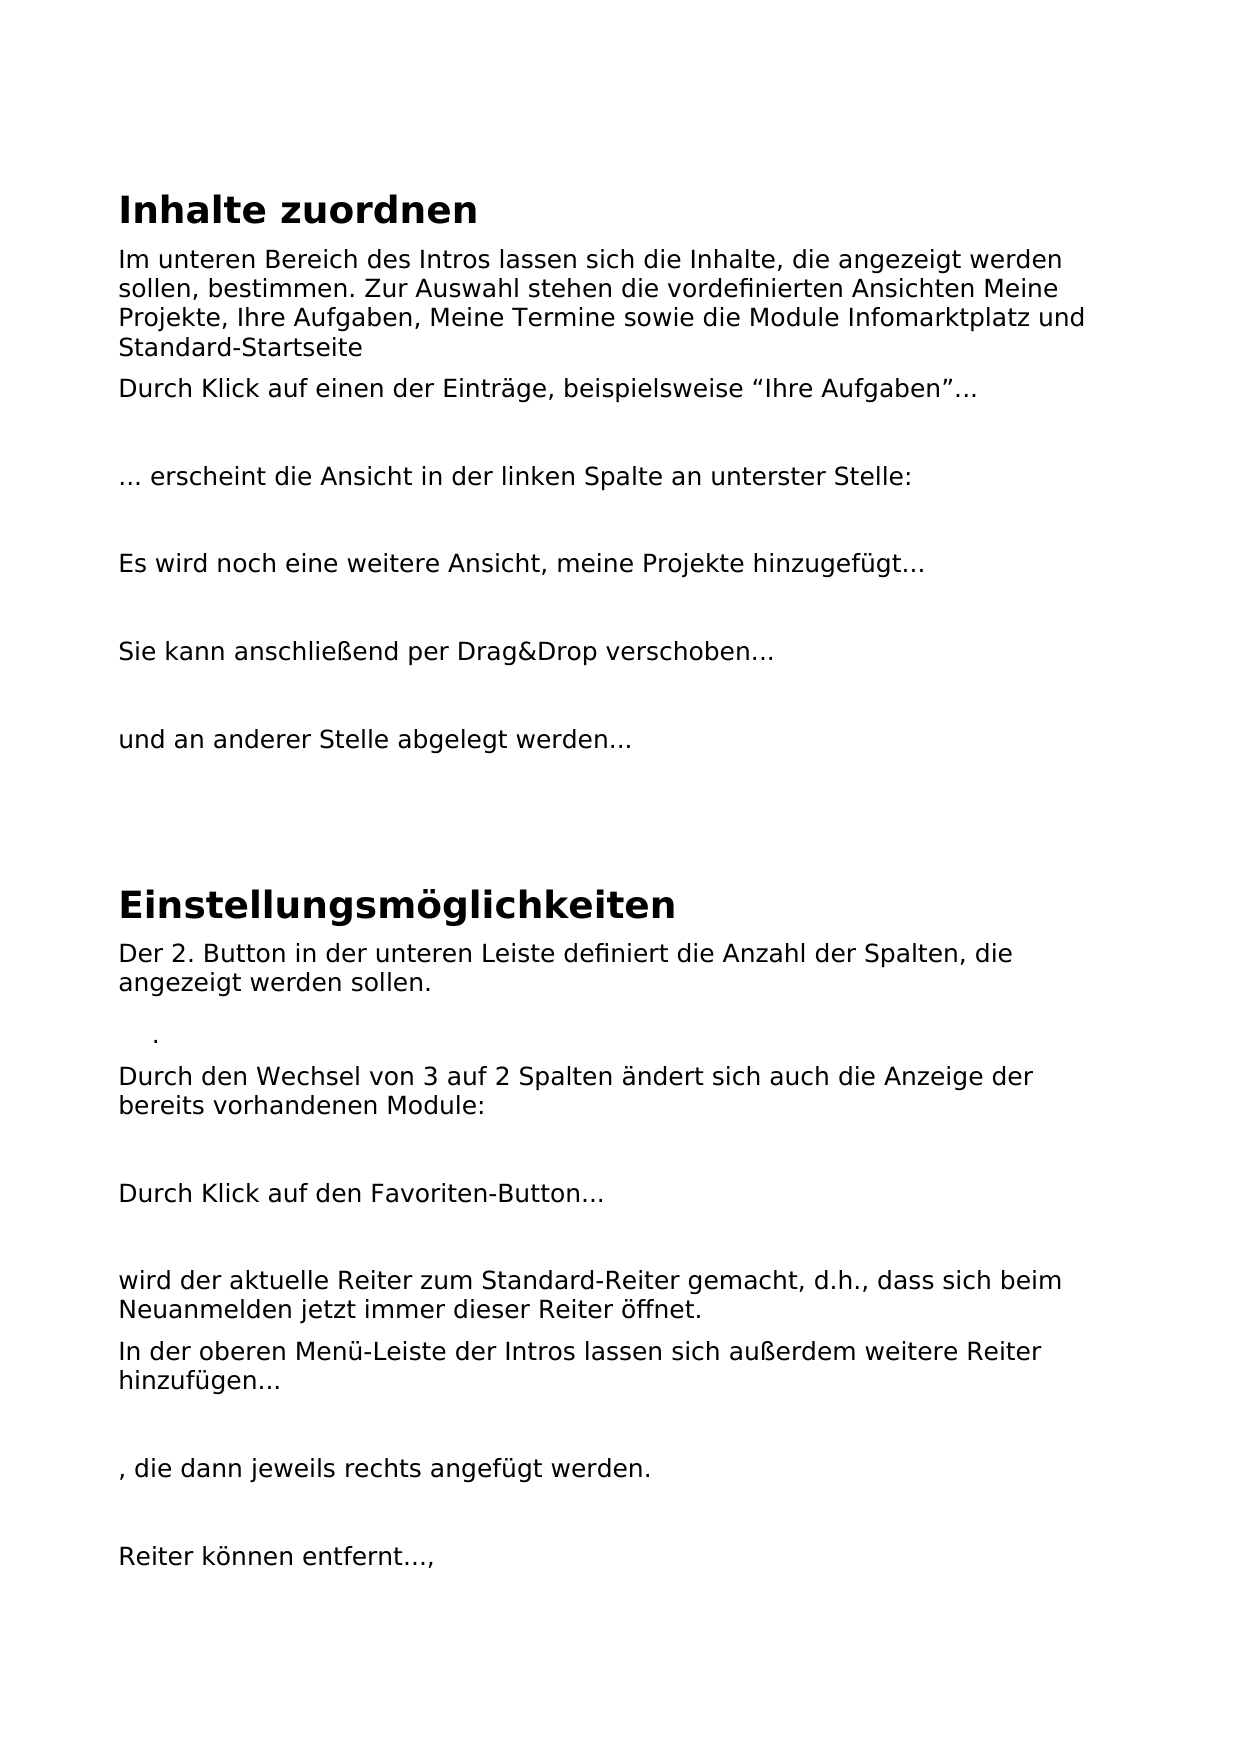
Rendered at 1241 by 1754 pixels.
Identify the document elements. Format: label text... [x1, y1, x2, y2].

text Durch den Wechsel von 3 auf 2 Spalten ändert sich auch die Anzeige der bereits vorhandenen Module: [118, 1062, 1122, 1121]
text ... erscheint die Ansicht in der linken Spalte an unterster Stelle: [118, 462, 1122, 491]
text In der oberen Menü-Leiste der Intros lassen sich außerdem weitere Reiter hinzufügen... [118, 1337, 1122, 1396]
subtitle Einstellungsmöglichkeiten [118, 883, 1122, 927]
text Reiter können entfernt..., [118, 1542, 1122, 1571]
text Durch Klick auf den Favoriten-Button... [118, 1179, 1122, 1208]
text wird der aktuelle Reiter zum Standard-Reiter gemacht, d.h., dass sich beim Neuanmelden jetzt immer dieser Reiter öffnet. [118, 1267, 1122, 1325]
text Im unteren Bereich des Intros lassen sich die Inhalte, die angezeigt werden sollen, bestimmen. Zur Auswahl stehen die vordefinierten Ansichten Meine Projekte, Ihre Aufgaben, Meine Termine sowie die Module Infomarktplatz und Standard-Startseite [118, 245, 1122, 362]
text Durch Klick auf einen der Einträge, beispielsweise “Ihre Aufgaben”... [118, 374, 1122, 403]
subtitle Inhalte zuordnen [118, 189, 1122, 233]
text Der 2. Button in der unteren Leiste definiert die Anzahl der Spalten, die angezeigt werden sollen. [118, 939, 1122, 998]
text und an anderer Stelle abgelegt werden... [118, 725, 1122, 754]
text , die dann jeweils rechts angefügt werden. [118, 1454, 1122, 1483]
text . [118, 1010, 1122, 1050]
text Es wird noch eine weitere Ansicht, meine Projekte hinzugefügt... [118, 549, 1122, 579]
text Sie kann anschließend per Drag&Drop verschoben... [118, 637, 1122, 666]
